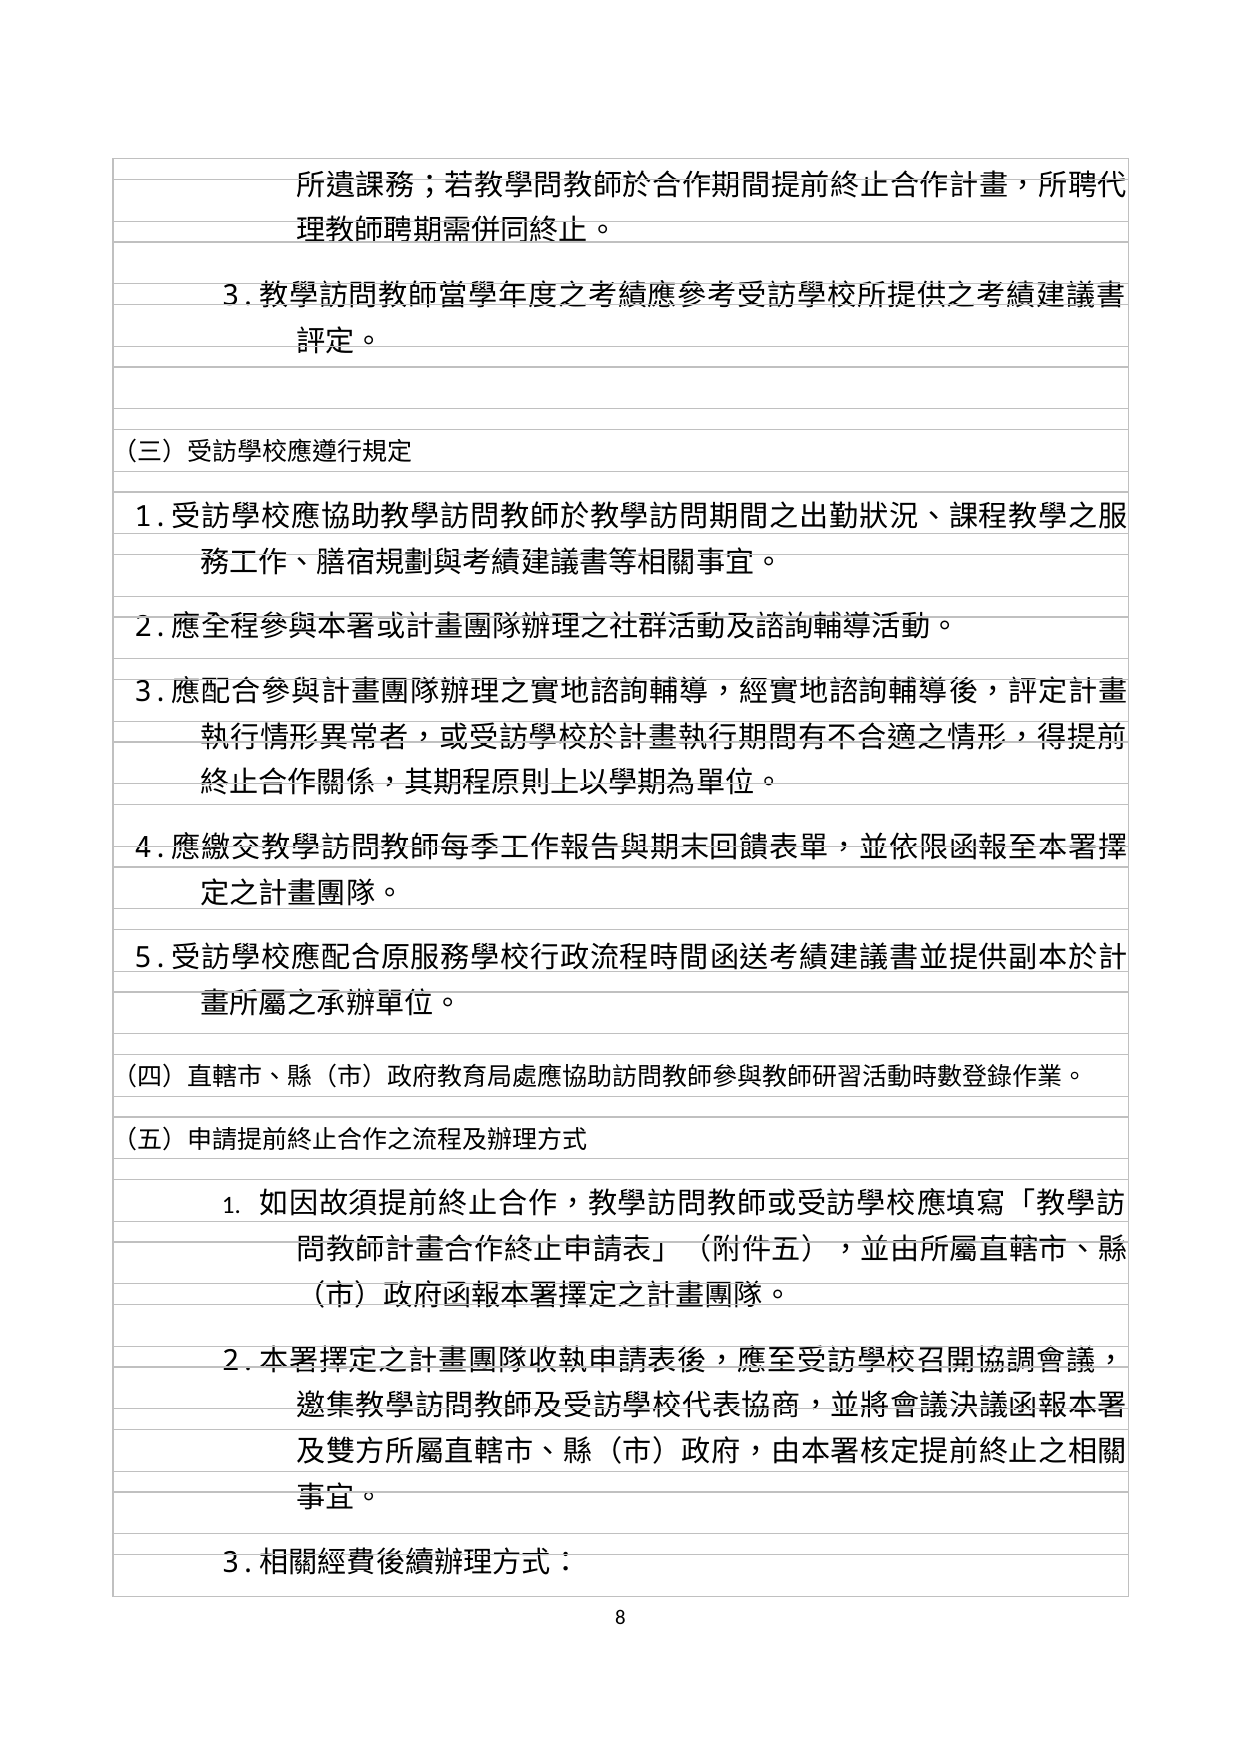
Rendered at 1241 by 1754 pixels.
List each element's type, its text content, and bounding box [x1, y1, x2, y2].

text [114, 1097, 1128, 1116]
list 教學訪問教師當學年度之考績應參考受訪學校所提供之考績建議書評定。 [222, 347, 1128, 360]
list 教學訪問教師當學年度之考績應參考受訪學校所提供之考績建議書評定。 [924, 284, 968, 304]
list 本署擇定之計畫團隊收執申請表後，應至受訪學校召開協調會議，邀集教學訪問教師及受訪學校代表協商，並將會議決議函報本署及雙方所屬直轄市、縣（市）政府，由本署核定提前終止之相關事宜。 [222, 1333, 1128, 1346]
list 相關經費後續辦理方式： [222, 1535, 1128, 1554]
list 如因故須提前終止合作，教學訪問教師或受訪學校應填寫「教學訪問教師計畫合作終止申請表」（附件五），並由所屬直轄市、縣（市）政府函報本署擇定之計畫團隊。 [751, 1284, 1128, 1304]
list 如因故須提前終止合作，教學訪問教師或受訪學校應填寫「教學訪問教師計畫合作終止申請表」（附件五），並由所屬直轄市、縣（市）政府函報本署擇定之計畫團隊。 [222, 1180, 1128, 1221]
list 應配合參與計畫團隊辦理之實地諮詢輔導，經實地諮詢輔導後，評定計畫執行情形異常者，或受訪學校於計畫執行期間有不合適之情形，得提前終止合作關係，其期程原則上以學期為單位。 [392, 722, 564, 741]
text [114, 1034, 1128, 1054]
list [134, 600, 1128, 616]
list 應繳交教學訪問教師每季工作報告與期末回饋表單，並依限函報至本署擇定之計畫團隊。 [134, 868, 1128, 908]
list 本署擇定之計畫團隊收執申請表後，應至受訪學校召開協調會議，邀集教學訪問教師及受訪學校代表協商，並將會議決議函報本署及雙方所屬直轄市、縣（市）政府，由本署核定提前終止之相關事宜。 [222, 1430, 1128, 1471]
list 保留教學訪問教師職缺，並於教學訪問期間另聘任代理教師代理其所遺課務；若教學問教師於合作期間提前終止合作計畫，所聘代理教師聘期需併同終止。 [222, 243, 1128, 250]
list 受訪學校應協助教學訪問教師於教學訪問期間之出勤狀況、課程教學之服務工作、膳宿規劃與考績建議書等相關事宜。 [134, 493, 1128, 533]
list 受訪學校應協助教學訪問教師於教學訪問期間之出勤狀況、課程教學之服務工作、膳宿規劃與考績建議書等相關事宜。 [134, 555, 1128, 581]
list 本署擇定之計畫團隊收執申請表後，應至受訪學校召開協調會議，邀集教學訪問教師及受訪學校代表協商，並將會議決議函報本署及雙方所屬直轄市、縣（市）政府，由本署核定提前終止之相關事宜。 [222, 1368, 1128, 1408]
list 本署擇定之計畫團隊收執申請表後，應至受訪學校召開協調會議，邀集教學訪問教師及受訪學校代表協商，並將會議決議函報本署及雙方所屬直轄市、縣（市）政府，由本署核定提前終止之相關事宜。 [742, 1347, 847, 1366]
text [114, 409, 1128, 429]
text （四）直轄市、縣（市）政府教育局處應協助訪問教師參與教師研習活動時數登錄作業。 [114, 1055, 1128, 1096]
list 教學訪問教師當學年度之考績應參考受訪學校所提供之考績建議書評定。 [1055, 284, 1128, 304]
list 如因故須提前終止合作，教學訪問教師或受訪學校應填寫「教學訪問教師計畫合作終止申請表」（附件五），並由所屬直轄市、縣（市）政府函報本署擇定之計畫團隊。 [222, 1284, 319, 1304]
list 教學訪問教師當學年度之考績應參考受訪學校所提供之考績建議書評定。 [987, 284, 1043, 304]
list 教學訪問教師當學年度之考績應參考受訪學校所提供之考績建議書評定。 [222, 269, 1128, 283]
list 保留教學訪問教師職缺，並於教學訪問期間另聘任代理教師代理其所遺課務；若教學問教師於合作期間提前終止合作計畫，所聘代理教師聘期需併同終止。 [222, 159, 1128, 179]
list 本署擇定之計畫團隊收執申請表後，應至受訪學校召開協調會議，邀集教學訪問教師及受訪學校代表協商，並將會議決議函報本署及雙方所屬直轄市、縣（市）政府，由本署核定提前終止之相關事宜。 [222, 1493, 1128, 1517]
list 本署擇定之計畫團隊收執申請表後，應至受訪學校召開協調會議，邀集教學訪問教師及受訪學校代表協商，並將會議決議函報本署及雙方所屬直轄市、縣（市）政府，由本署核定提前終止之相關事宜。 [222, 1472, 1128, 1491]
list 如因故須提前終止合作，教學訪問教師或受訪學校應填寫「教學訪問教師計畫合作終止申請表」（附件五），並由所屬直轄市、縣（市）政府函報本署擇定之計畫團隊。 [222, 1243, 1128, 1283]
list 受訪學校應協助教學訪問教師於教學訪問期間之出勤狀況、課程教學之服務工作、膳宿規劃與考績建議書等相關事宜。 [134, 534, 1128, 554]
list 保留教學訪問教師職缺，並於教學訪問期間另聘任代理教師代理其所遺課務；若教學問教師於合作期間提前終止合作計畫，所聘代理教師聘期需併同終止。 [222, 180, 1128, 221]
list 保留教學訪問教師職缺，並於教學訪問期間另聘任代理教師代理其所遺課務；若教學問教師於合作期間提前終止合作計畫，所聘代理教師聘期需併同終止。 [222, 222, 314, 241]
list 應配合參與計畫團隊辦理之實地諮詢輔導，經實地諮詢輔導後，評定計畫執行情形異常者，或受訪學校於計畫執行期間有不合適之情形，得提前終止合作關係，其期程原則上以學期為單位。 [954, 722, 1128, 741]
list 應繳交教學訪問教師每季工作報告與期末回饋表單，並依限函報至本署擇定之計畫團隊。 [134, 847, 1128, 866]
list 教學訪問教師當學年度之考績應參考受訪學校所提供之考績建議書評定。 [718, 284, 787, 304]
list 相關經費後續辦理方式： [222, 1555, 1128, 1581]
list 教學訪問教師當學年度之考績應參考受訪學校所提供之考績建議書評定。 [279, 284, 339, 304]
list 應繳交教學訪問教師每季工作報告與期末回饋表單，並依限函報至本署擇定之計畫團隊。 [134, 821, 1128, 846]
list 受訪學校應配合原服務學校行政流程時間函送考績建議書並提供副本於計 [134, 931, 1128, 971]
list 應配合參與計畫團隊辦理之實地諮詢輔導，經實地諮詢輔導後，評定計畫執行情形異常者，或受訪學校於計畫執行期間有不合適之情形，得提前終止合作關係，其期程原則上以學期為單位。 [134, 664, 1128, 679]
list 應配合參與計畫團隊辦理之實地諮詢輔導，經實地諮詢輔導後，評定計畫執行情形異常者，或受訪學校於計畫執行期間有不合適之情形，得提前終止合作關係，其期程原則上以學期為單位。 [267, 722, 391, 741]
list 本署擇定之計畫團隊收執申請表後，應至受訪學校召開協調會議，邀集教學訪問教師及受訪學校代表協商，並將會議決議函報本署及雙方所屬直轄市、縣（市）政府，由本署核定提前終止之相關事宜。 [222, 1409, 1128, 1429]
list 教學訪問教師當學年度之考績應參考受訪學校所提供之考績建議書評定。 [233, 284, 269, 304]
list 教學訪問教師當學年度之考績應參考受訪學校所提供之考績建議書評定。 [533, 284, 580, 304]
list 教學訪問教師當學年度之考績應參考受訪學校所提供之考績建議書評定。 [429, 284, 513, 304]
text （三）受訪學校應遵行規定 [114, 430, 1128, 471]
list 應配合參與計畫團隊辦理之實地諮詢輔導，經實地諮詢輔導後，評定計畫執行情形異常者，或受訪學校於計畫執行期間有不合適之情形，得提前終止合作關係，其期程原則上以學期為單位。 [698, 722, 904, 741]
list 教學訪問教師當學年度之考績應參考受訪學校所提供之考績建議書評定。 [785, 284, 833, 304]
list 保留教學訪問教師職缺，並於教學訪問期間另聘任代理教師代理其所遺課務；若教學問教師於合作期間提前終止合作計畫，所聘代理教師聘期需併同終止。 [575, 222, 1128, 241]
list 教學訪問教師當學年度之考績應參考受訪學校所提供之考績建議書評定。 [955, 284, 997, 304]
list 如因故須提前終止合作，教學訪問教師或受訪學校應填寫「教學訪問教師計畫合作終止申請表」（附件五），並由所屬直轄市、縣（市）政府函報本署擇定之計畫團隊。 [222, 1222, 1128, 1241]
list 教學訪問教師當學年度之考績應參考受訪學校所提供之考績建議書評定。 [222, 305, 1128, 346]
list 教學訪問教師當學年度之考績應參考受訪學校所提供之考績建議書評定。 [599, 284, 650, 304]
list 本署擇定之計畫團隊收執申請表後，應至受訪學校召開協調會議，邀集教學訪問教師及受訪學校代表協商，並將會議決議函報本署及雙方所屬直轄市、縣（市）政府，由本署核定提前終止之相關事宜。 [1033, 1347, 1128, 1366]
list 應配合參與計畫團隊辦理之實地諮詢輔導，經實地諮詢輔導後，評定計畫執行情形異常者，或受訪學校於計畫執行期間有不合適之情形，得提前終止合作關係，其期程原則上以學期為單位。 [134, 784, 1128, 802]
list 如因故須提前終止合作，教學訪問教師或受訪學校應填寫「教學訪問教師計畫合作終止申請表」（附件五），並由所屬直轄市、縣（市）政府函報本署擇定之計畫團隊。 [222, 1305, 1128, 1314]
list 應全程參與本署或計畫團隊辦理之社群活動及諮詢輔導活動。 [134, 618, 1128, 646]
list 教學訪問教師當學年度之考績應參考受訪學校所提供之考績建議書評定。 [567, 284, 609, 304]
list 應配合參與計畫團隊辦理之實地諮詢輔導，經實地諮詢輔導後，評定計畫執行情形異常者，或受訪學校於計畫執行期間有不合適之情形，得提前終止合作關係，其期程原則上以學期為單位。 [566, 722, 696, 741]
list [134, 972, 1128, 991]
text （五）申請提前終止合作之流程及辦理方式 [114, 1118, 1128, 1158]
list 應配合參與計畫團隊辦理之實地諮詢輔導，經實地諮詢輔導後，評定計畫執行情形異常者，或受訪學校於計畫執行期間有不合適之情形，得提前終止合作關係，其期程原則上以學期為單位。 [134, 680, 1128, 721]
list 畫所屬之承辦單位。 [134, 993, 1128, 1023]
list 應配合參與計畫團隊辦理之實地諮詢輔導，經實地諮詢輔導後，評定計畫執行情形異常者，或受訪學校於計畫執行期間有不合適之情形，得提前終止合作關係，其期程原則上以學期為單位。 [134, 743, 1128, 783]
list 教學訪問教師當學年度之考績應參考受訪學校所提供之考績建議書評定。 [651, 284, 728, 304]
